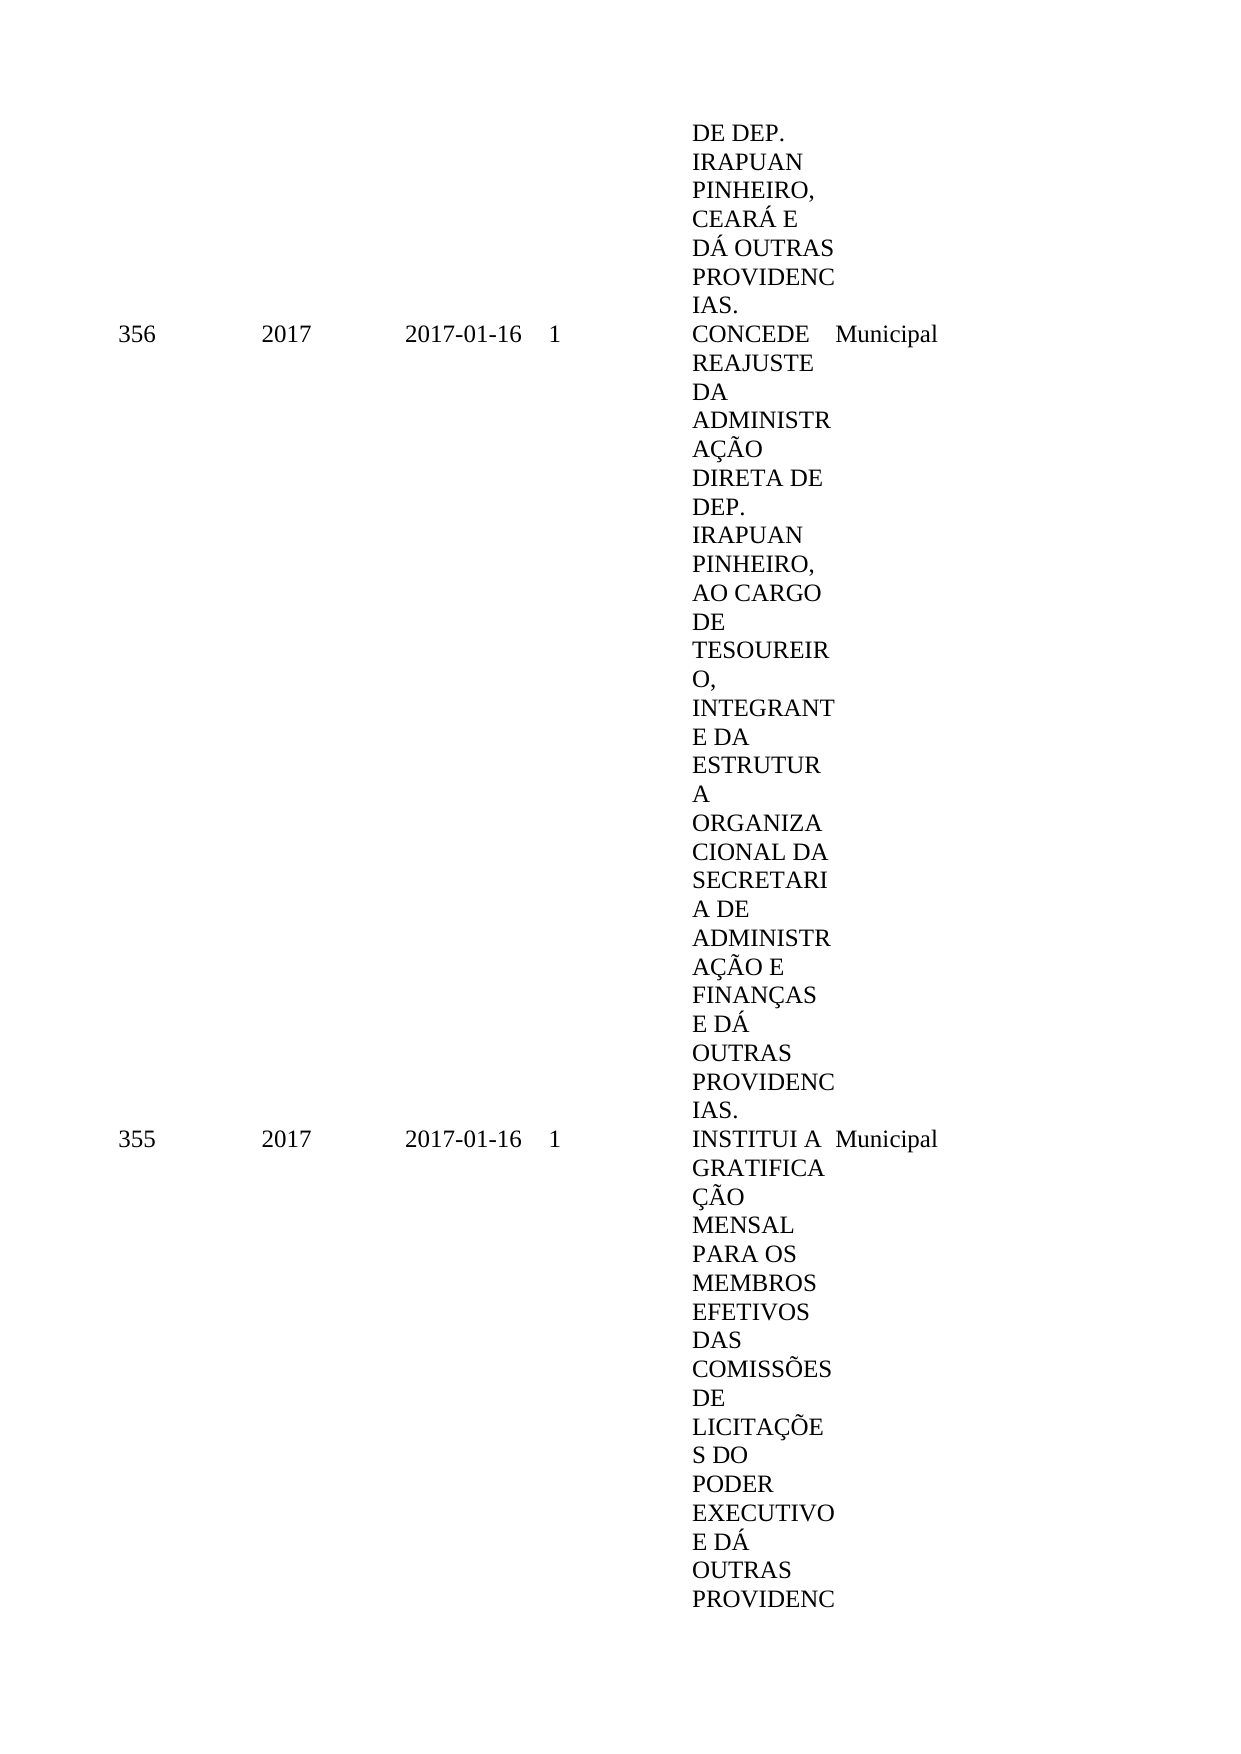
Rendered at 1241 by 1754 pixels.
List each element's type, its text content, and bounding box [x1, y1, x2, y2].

table_cell 356 [118, 319, 261, 1124]
table_cell DE DEP. IRAPUAN PINHEIRO, CEARÁ E DÁ OUTRAS PROVIDENCIAS. [692, 118, 835, 319]
table_cell Municipal [835, 319, 979, 1124]
table_cell [118, 118, 261, 319]
table_cell CONCEDE REAJUSTE DA ADMINISTRAÇÃO DIRETA DE DEP. IRAPUAN PINHEIRO, AO CARGO DE TESOUREIRO, INTEGRANTE DA ESTRUTURA ORGANIZACIONAL DA SECRETARIA DE ADMINISTRAÇÃO E FINANÇAS E DÁ OUTRAS PROVIDENCIAS. [692, 319, 835, 1124]
table_cell [979, 118, 1122, 319]
table_cell [548, 118, 692, 319]
table_cell 1 [548, 1124, 692, 1613]
table_cell 2017 [261, 319, 405, 1124]
table_cell [405, 118, 548, 319]
table_cell 355 [118, 1124, 261, 1613]
table_cell [261, 118, 405, 319]
table_cell 2017 [261, 1124, 405, 1613]
table_cell INSTITUI A GRATIFICAÇÃO MENSAL PARA OS MEMBROS EFETIVOS DAS COMISSÕES DE LICITAÇÕES DO PODER EXECUTIVO E DÁ OUTRAS PROVIDENC [692, 1124, 835, 1613]
table_cell [835, 118, 979, 319]
table_cell 1 [548, 319, 692, 1124]
table_cell [979, 1124, 1122, 1613]
table_cell 2017-01-16 [405, 319, 548, 1124]
table_cell [979, 319, 1122, 1124]
table_cell 2017-01-16 [405, 1124, 548, 1613]
table_cell Municipal [835, 1124, 979, 1613]
